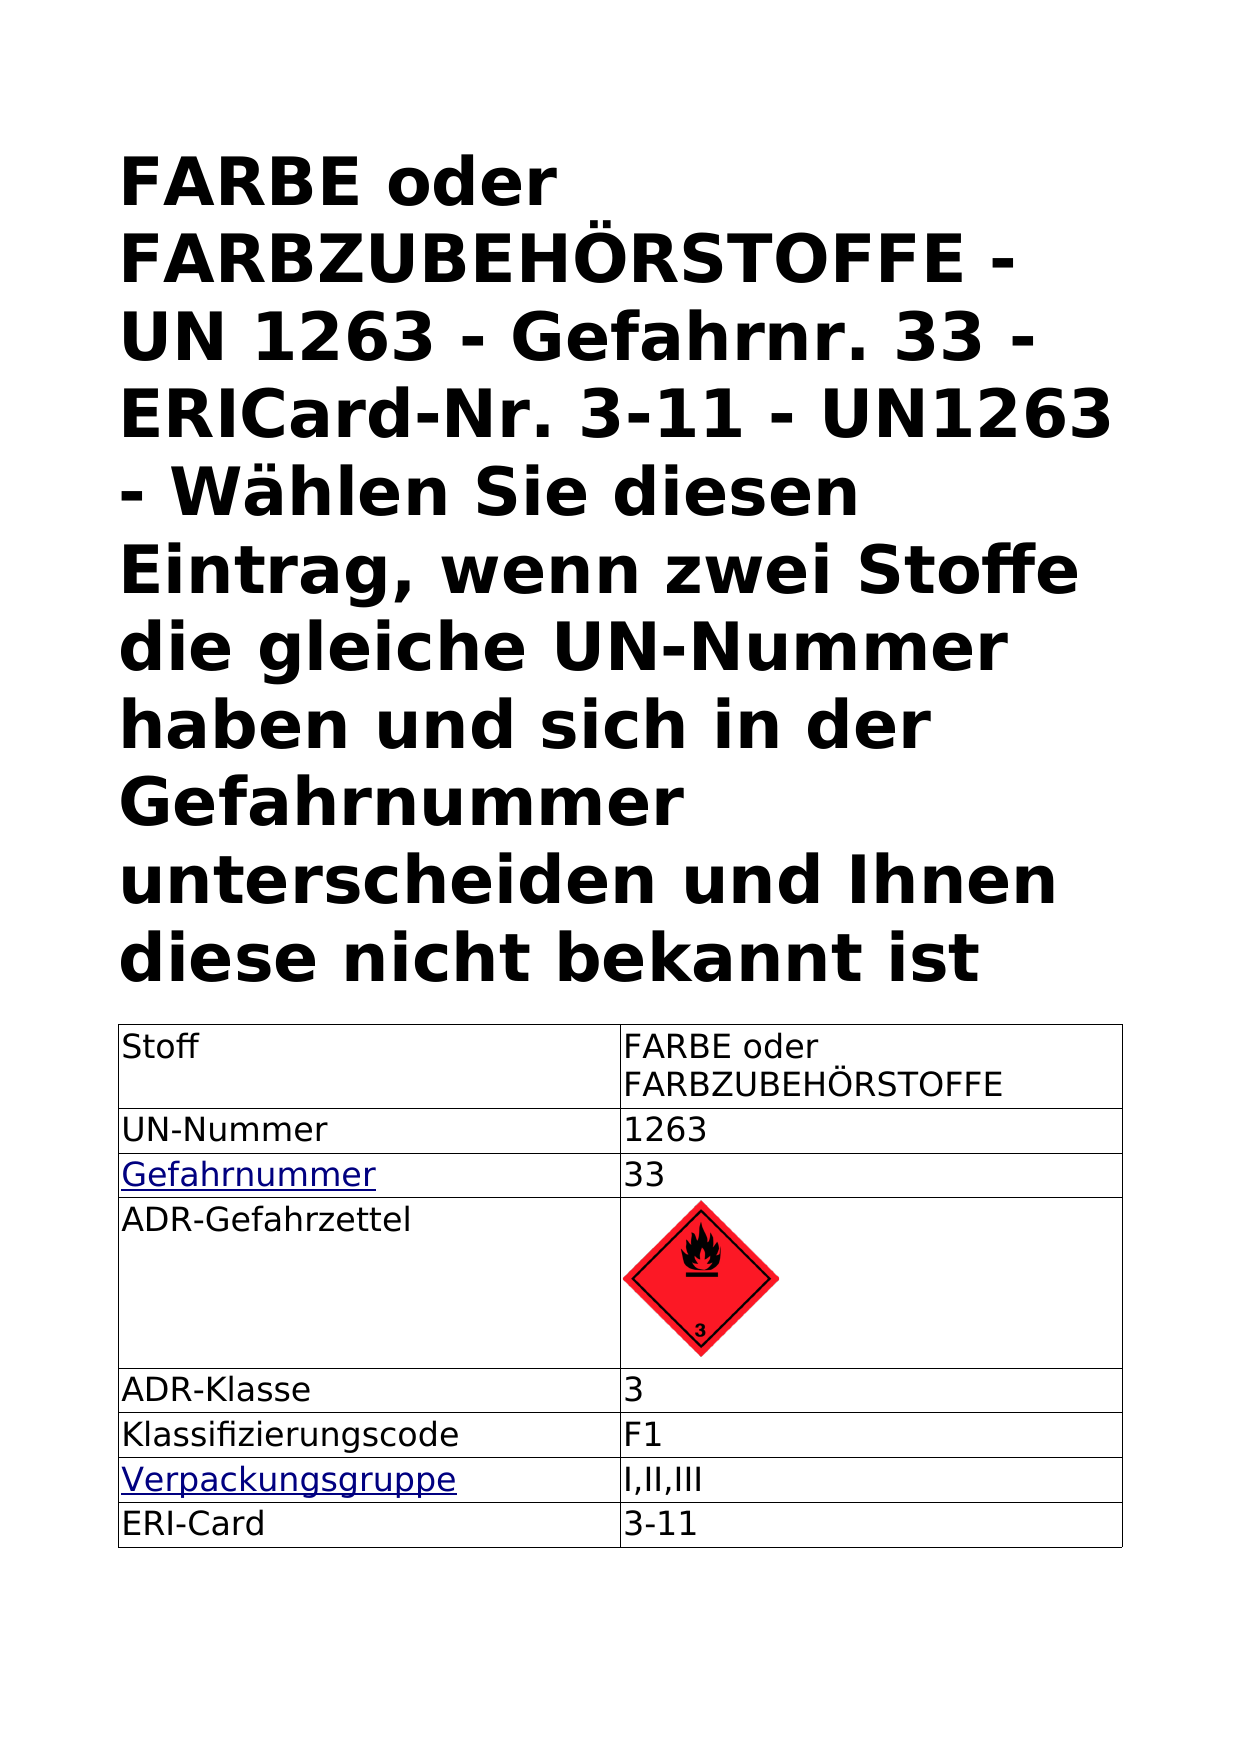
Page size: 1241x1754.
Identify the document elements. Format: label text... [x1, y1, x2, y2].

table_cell Klassifizierungscode [119, 1413, 620, 1457]
table_cell 1263 [621, 1109, 1122, 1152]
table_cell Verpackungsgruppe [119, 1458, 620, 1502]
table_cell ERI-Card [119, 1503, 620, 1547]
table_cell 3 [621, 1369, 1122, 1412]
table_header FARBE oder FARBZUBEHÖRSTOFFE [621, 1025, 1122, 1108]
table_cell 3-11 [621, 1503, 1122, 1547]
table_cell ADR-Gefahrzettel [119, 1198, 620, 1367]
table_cell I,II,III [621, 1458, 1122, 1502]
table_cell F1 [621, 1413, 1122, 1457]
table_cell Gefahrnummer [119, 1154, 620, 1197]
picture [622, 1200, 780, 1357]
table_cell ADR-Klasse [119, 1369, 620, 1412]
subtitle FARBE oder FARBZUBEHÖRSTOFFE - UN 1263 - Gefahrnr. 33 - ERICard-Nr. 3-11 - UN1263 - Wählen Sie diesen Eintrag, wenn zwei Stoffe die gleiche UN-Nummer haben und sich in der Gefahrnummer unterscheiden und Ihnen diese nicht bekannt ist [118, 143, 1122, 997]
table_cell UN-Nummer [119, 1109, 620, 1152]
table_header Stoff [119, 1025, 620, 1108]
table_cell 33 [621, 1154, 1122, 1197]
table_cell [621, 1198, 1122, 1367]
